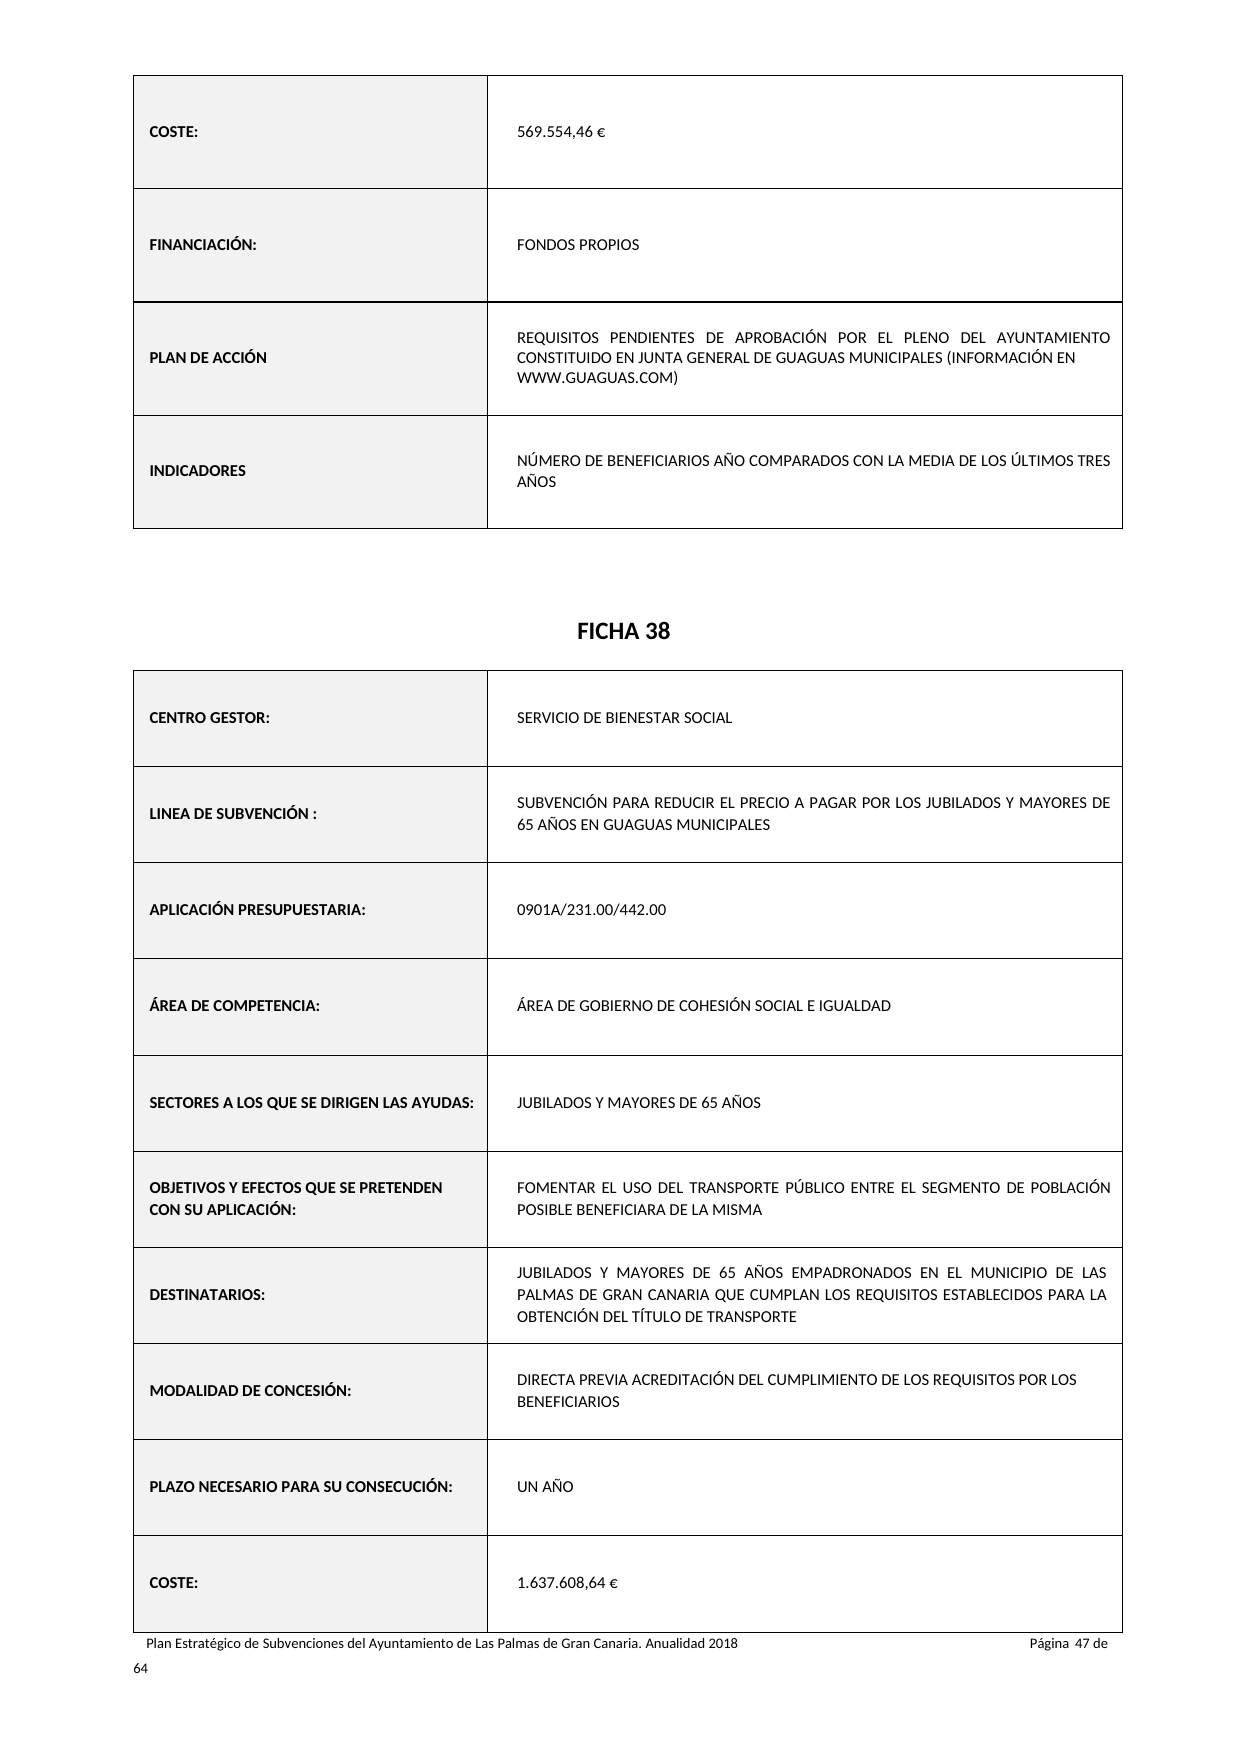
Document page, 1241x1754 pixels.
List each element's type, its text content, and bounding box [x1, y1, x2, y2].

table_cell PLAN DE ACCIÓN [134, 303, 487, 415]
table_cell 569.554,46 € [488, 76, 1122, 188]
table_cell JUBILADOS Y MAYORES DE 65 AÑOS EMPADRONADOS EN EL MUNICIPIO DE LAS PALMAS DE GRAN CANARIA QUE CUMPLAN LOS REQUISITOS ESTABLECIDOS PARA LA OBTENCIÓN DEL TÍTULO DE TRANSPORTE [488, 1248, 1122, 1343]
table_cell 0901A/231.00/442.00 [488, 863, 1122, 958]
table_header CENTRO GESTOR: [134, 671, 487, 766]
table_cell ÁREA DE GOBIERNO DE COHESIÓN SOCIAL E IGUALDAD [488, 959, 1122, 1054]
table_cell DESTINATARIOS: [134, 1248, 487, 1343]
table_cell JUBILADOS Y MAYORES DE 65 AÑOS [488, 1056, 1122, 1151]
table_header SERVICIO DE BIENESTAR SOCIAL [488, 671, 1122, 766]
table_cell DIRECTA PREVIA ACREDITACIÓN DEL CUMPLIMIENTO DE LOS REQUISITOS POR LOS BENEFICIARIOS [488, 1344, 1122, 1439]
table_cell INDICADORES [134, 416, 487, 528]
table_cell NÚMERO DE BENEFICIARIOS AÑO COMPARADOS CON LA MEDIA DE LOS ÚLTIMOS TRES AÑOS [488, 416, 1122, 528]
table_cell UN AÑO [488, 1440, 1122, 1535]
table_cell FONDOS PROPIOS [488, 189, 1122, 301]
table_cell SECTORES A LOS QUE SE DIRIGEN LAS AYUDAS: [134, 1056, 487, 1151]
table_cell PLAZO NECESARIO PARA SU CONSECUCIÓN: [134, 1440, 487, 1535]
table_cell OBJETIVOS Y EFECTOS QUE SE PRETENDEN CON SU APLICACIÓN: [134, 1152, 487, 1247]
table_cell SUBVENCIÓN PARA REDUCIR EL PRECIO A PAGAR POR LOS JUBILADOS Y MAYORES DE 65 AÑOS EN GUAGUAS MUNICIPALES [488, 767, 1122, 862]
table_cell APLICACIÓN PRESUPUESTARIA: [134, 863, 487, 958]
table_cell LINEA DE SUBVENCIÓN : [134, 767, 487, 862]
table_cell REQUISITOS PENDIENTES DE APROBACIÓN POR EL PLENO DEL AYUNTAMIENTO CONSTITUIDO EN JUNTA GENERAL DE GUAGUAS MUNICIPALES (INFORMACIÓN EN WWW.GUAGUAS.COM) [488, 303, 1122, 415]
table_cell 1.637.608,64 € [488, 1536, 1122, 1632]
text FICHA 38 [133, 616, 676, 646]
table_cell ÁREA DE COMPETENCIA: [134, 959, 487, 1054]
table_cell FOMENTAR EL USO DEL TRANSPORTE PÚBLICO ENTRE EL SEGMENTO DE POBLACIÓN POSIBLE BENEFICIARA DE LA MISMA [488, 1152, 1122, 1247]
table_cell COSTE: [134, 1536, 487, 1632]
table_cell MODALIDAD DE CONCESIÓN: [134, 1344, 487, 1439]
table_cell FINANCIACIÓN: [134, 189, 487, 301]
table_cell COSTE: [134, 76, 487, 188]
